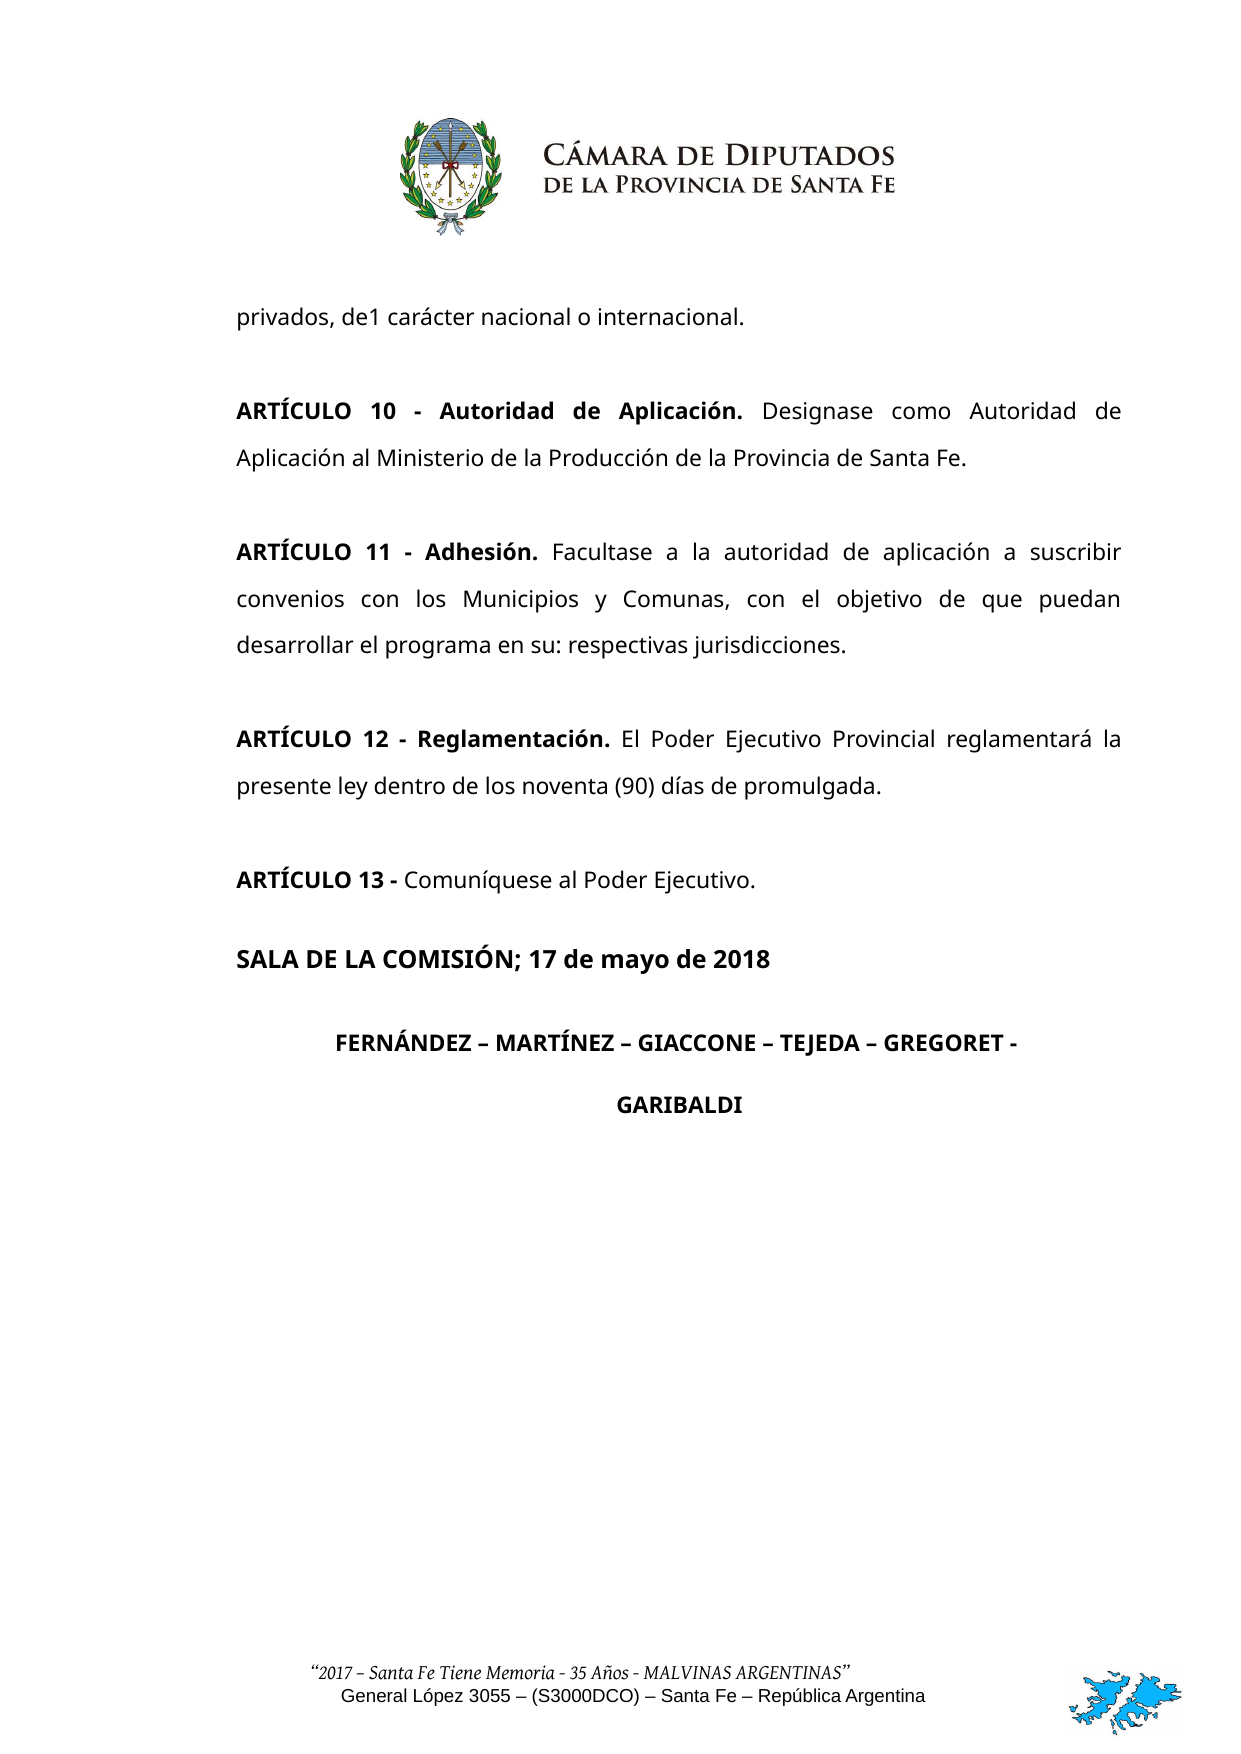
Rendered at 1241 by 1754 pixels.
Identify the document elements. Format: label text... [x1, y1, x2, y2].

text SALA DE LA COMISIÓN; 17 de mayo de 2018 [236, 942, 1122, 976]
text privados, de1 carácter nacional o internacional. [236, 301, 1122, 332]
picture [1062, 1665, 1185, 1739]
text ARTÍCULO 12 - Reglamentación. El Poder Ejecutivo Provincial reglamentará la presente ley dentro de los noventa (90) días de promulgada. [236, 723, 1122, 801]
text ARTÍCULO 13 - Comuníquese al Poder Ejecutivo. [236, 864, 1122, 895]
text GARIBALDI [236, 1089, 1122, 1121]
picture [400, 118, 895, 240]
text FERNÁNDEZ – MARTÍNEZ – GIACCONE – TEJEDA – GREGORET - [236, 1027, 1122, 1058]
text ARTÍCULO 11 - Adhesión. Facultase a la autoridad de aplicación a suscribir convenios con los Municipios y Comunas, con el objetivo de que puedan desarrollar el programa en su: respectivas jurisdicciones. [236, 536, 1122, 661]
text ARTÍCULO 10 - Autoridad de Aplicación. Designase como Autoridad de Aplicación al Ministerio de la Producción de la Provincia de Santa Fe. [236, 395, 1122, 473]
